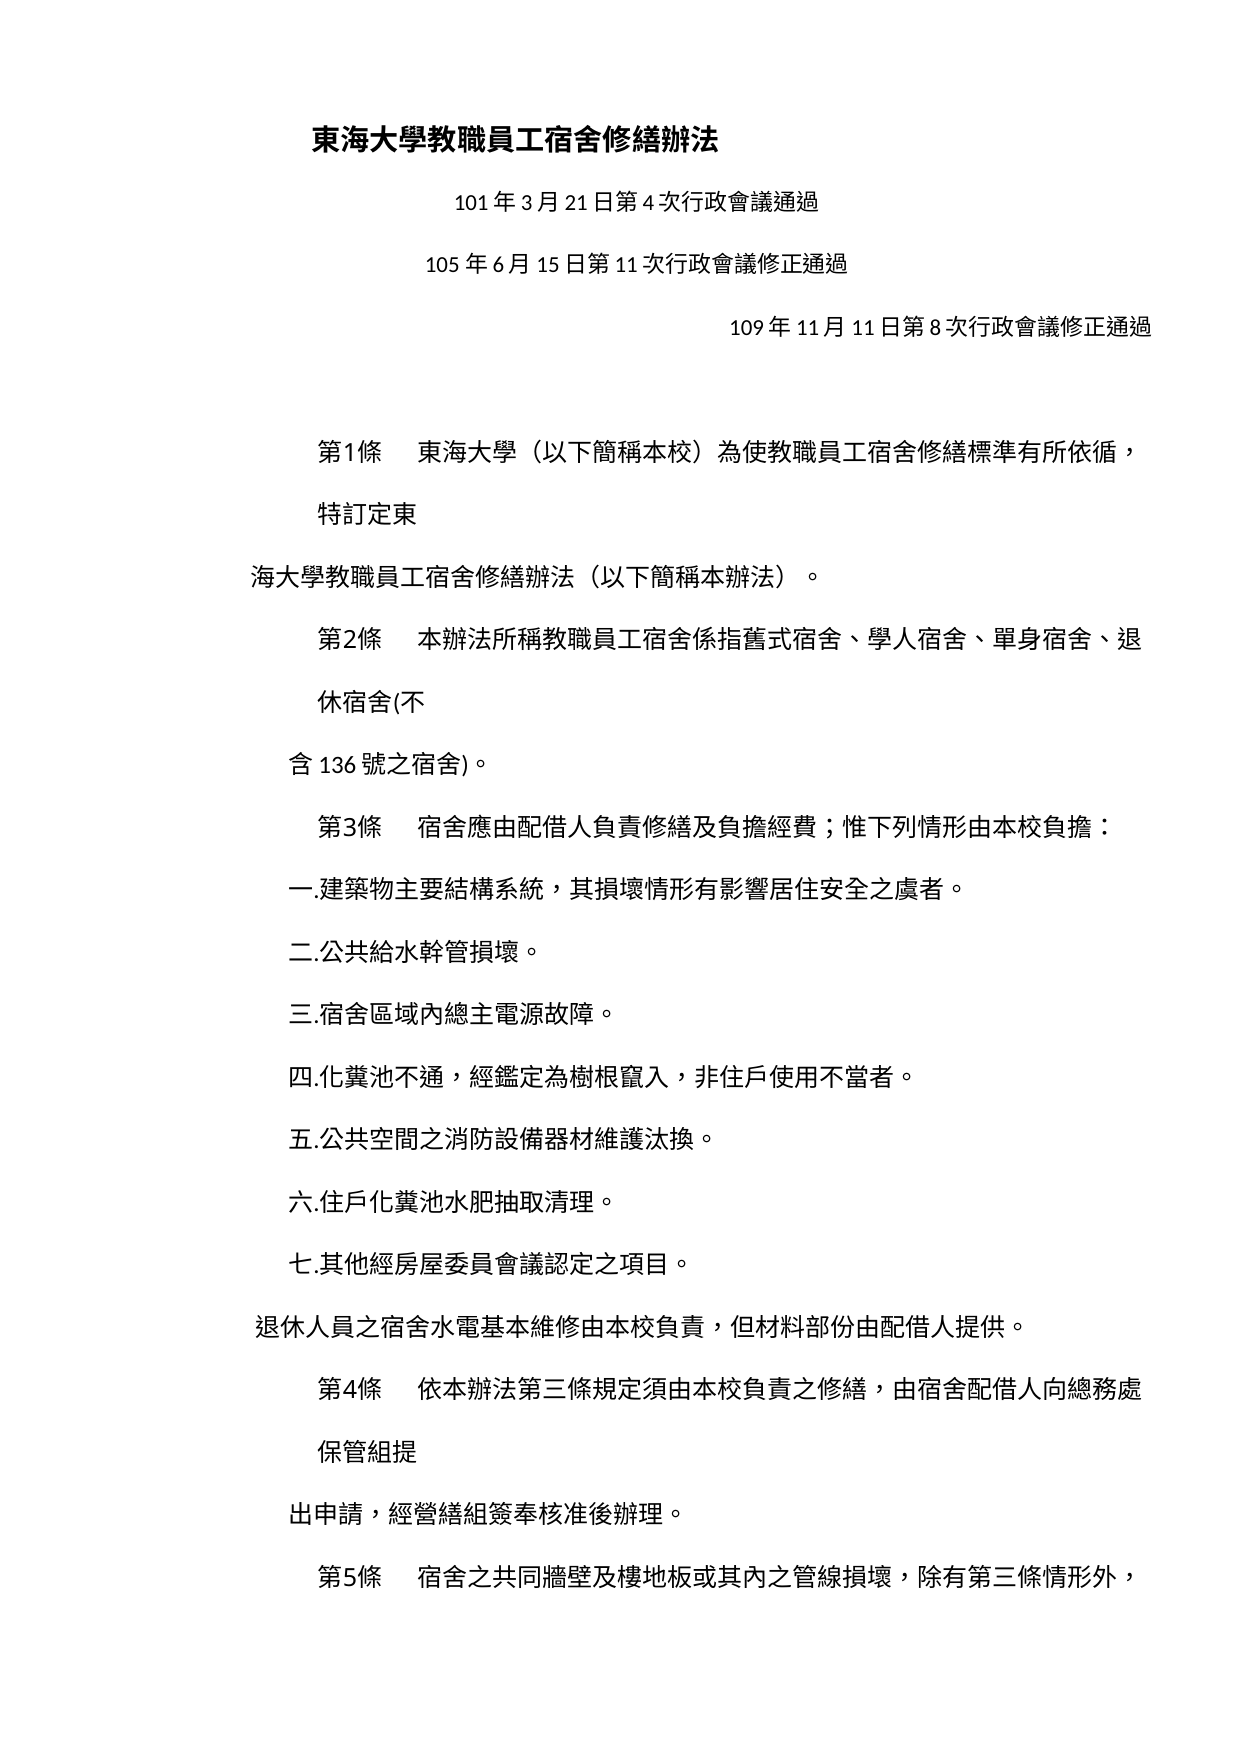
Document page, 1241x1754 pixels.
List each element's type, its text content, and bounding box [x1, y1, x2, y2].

text 一.建築物主要結構系統，其損壞情形有影響居住安全之虞者。 [243, 846, 1152, 909]
list 本辦法所稱教職員工宿舍係指舊式宿舍、學人宿舍、單身宿舍、退休宿舍(不 [318, 596, 1152, 721]
text 109年11月11日第8次行政會議修正通過 [187, 284, 1152, 346]
text 海大學教職員工宿舍修繕辦法（以下簡稱本辦法）。 [177, 534, 1152, 596]
list 宿舍之共同牆壁及樓地板或其內之管線損壞，除有第三條情形外， [318, 1534, 1152, 1596]
text 含136號之宿舍)。 [243, 721, 1152, 784]
list 宿舍應由配借人負責修繕及負擔經費；惟下列情形由本校負擔： [318, 784, 1152, 846]
text 三.宿舍區域內總主電源故障。 [243, 971, 1152, 1034]
text 二.公共給水幹管損壞。 [243, 909, 1152, 971]
text 退休人員之宿舍水電基本維修由本校負責，但材料部份由配借人提供。 [187, 1284, 1152, 1346]
text 六.住戶化糞池水肥抽取清理。 [243, 1159, 1152, 1221]
text 四.化糞池不通，經鑑定為樹根竄入，非住戶使用不當者。 [243, 1034, 1152, 1096]
text 出申請，經營繕組簽奉核准後辦理。 [243, 1471, 1152, 1534]
list 依本辦法第三條規定須由本校負責之修繕，由宿舍配借人向總務處保管組提 [318, 1346, 1152, 1471]
text 105年6月15日第11次行政會議修正通過 [187, 221, 1152, 284]
text 101年3月21日第4次行政會議通過 [187, 159, 1152, 221]
text 五.公共空間之消防設備器材維護汰換。 [243, 1096, 1152, 1159]
list 東海大學（以下簡稱本校）為使教職員工宿舍修繕標準有所依循，特訂定東 [318, 409, 1152, 534]
text 七.其他經房屋委員會議認定之項目。 [243, 1221, 1152, 1284]
text 東海大學教職員工宿舍修繕辦法 [187, 96, 1152, 159]
